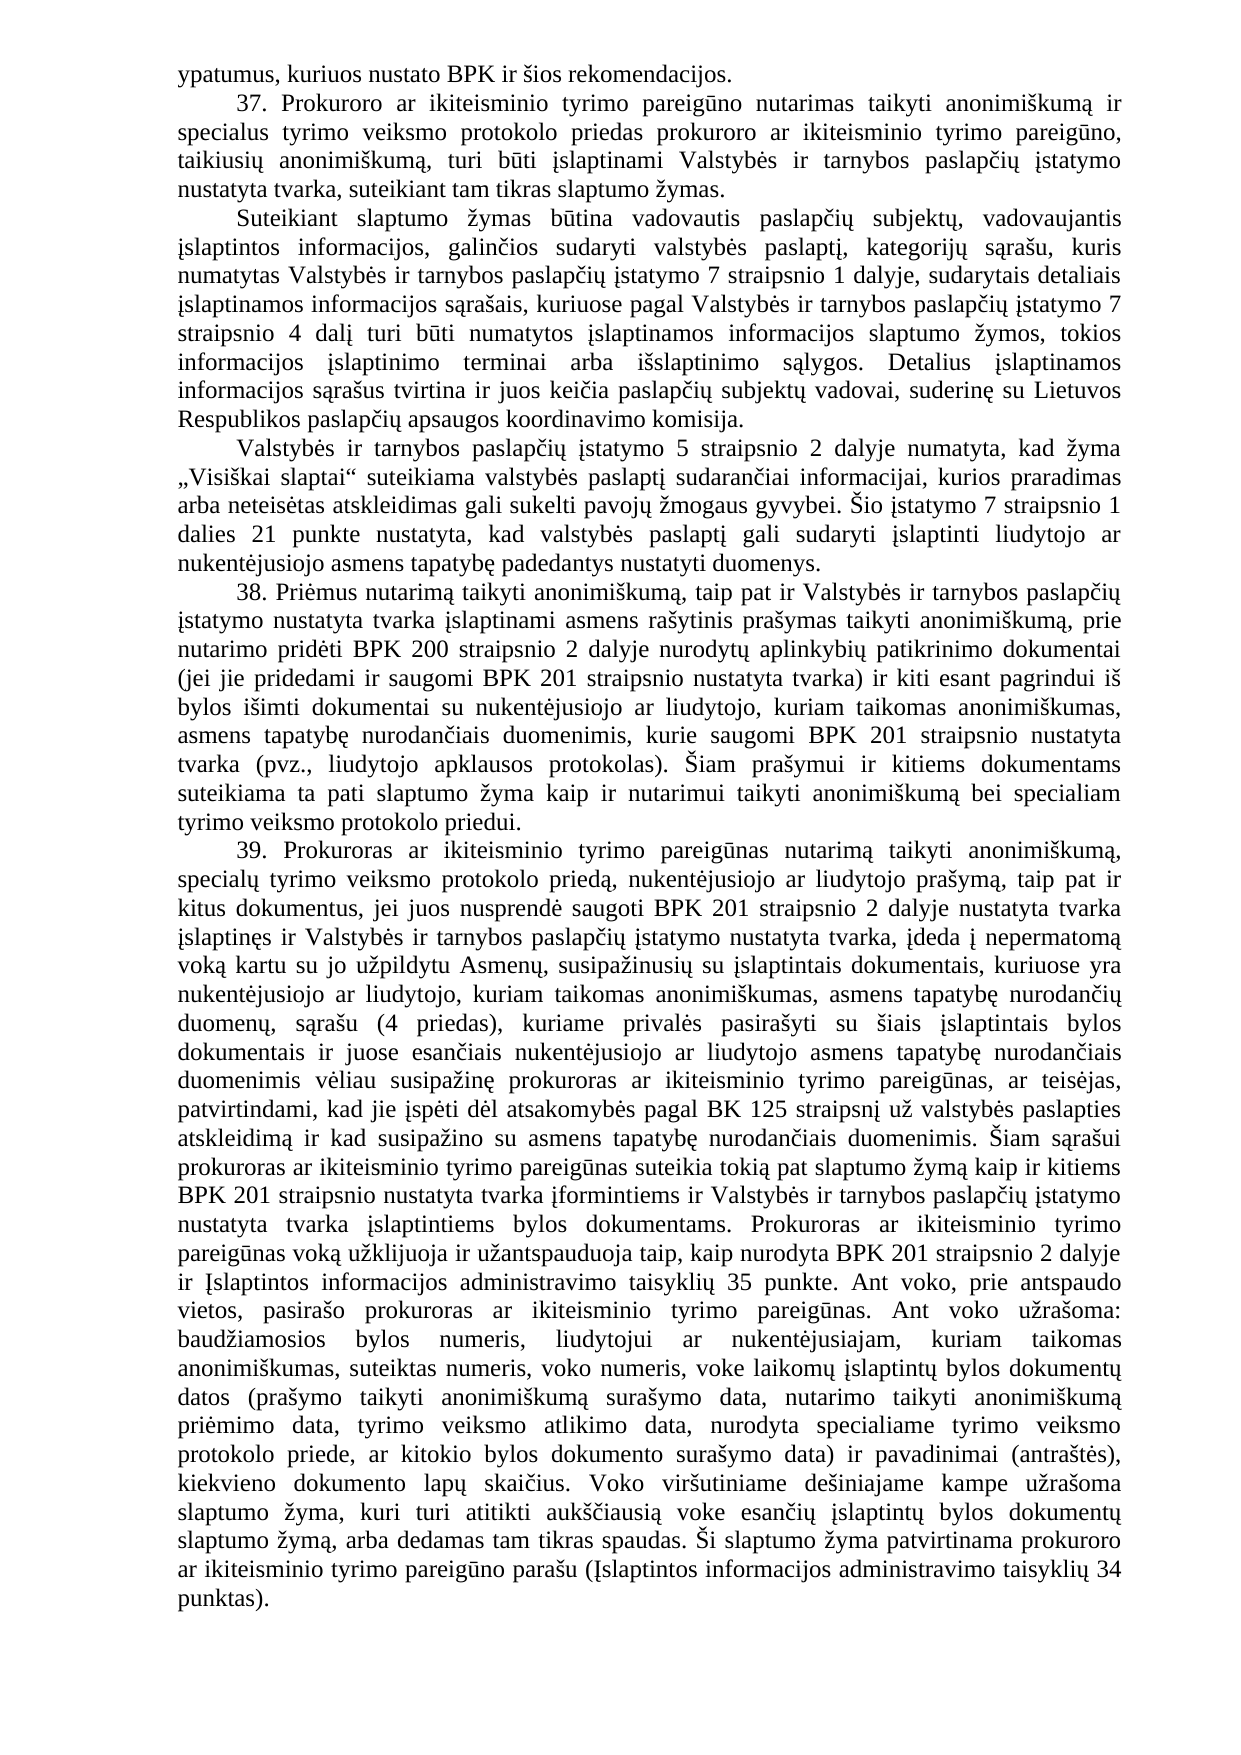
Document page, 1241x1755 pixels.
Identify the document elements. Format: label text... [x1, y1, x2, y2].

text 39. Prokuroras ar ikiteisminio tyrimo pareigūnas nutarimą taikyti anonimiškumą, specialų tyrimo veiksmo protokolo priedą, nukentėjusiojo ar liudytojo prašymą, taip pat ir kitus dokumentus, jei juos nusprendė saugoti BPK 201 straipsnio 2 dalyje nustatyta tvarka įslaptinęs ir Valstybės ir tarnybos paslapčių įstatymo nustatyta tvarka, įdeda į nepermatomą voką kartu su jo užpildytu Asmenų, susipažinusių su įslaptintais dokumentais, kuriuose yra nukentėjusiojo ar liudytojo, kuriam taikomas anonimiškumas, asmens tapatybę nurodančių duomenų, sąrašu (4 priedas), kuriame privalės pasirašyti su šiais įslaptintais bylos dokumentais ir juose esančiais nukentėjusiojo ar liudytojo asmens tapatybę nurodančiais duomenimis vėliau susipažinę prokuroras ar ikiteisminio tyrimo pareigūnas, ar teisėjas, patvirtindami, kad jie įspėti dėl atsakomybės pagal BK 125 straipsnį už valstybės paslapties atskleidimą ir kad susipažino su asmens tapatybę nurodančiais duomenimis. Šiam sąrašui prokuroras ar ikiteisminio tyrimo pareigūnas suteikia tokią pat slaptumo žymą kaip ir kitiems BPK 201 straipsnio nustatyta tvarka įformintiems ir Valstybės ir tarnybos paslapčių įstatymo nustatyta tvarka įslaptintiems bylos dokumentams. Prokuroras ar ikiteisminio tyrimo pareigūnas voką užklijuoja ir užantspauduoja taip, kaip nurodyta BPK 201 straipsnio 2 dalyje ir Įslaptintos informacijos administravimo taisyklių 35 punkte. Ant voko, prie antspaudo vietos, pasirašo prokuroras ar ikiteisminio tyrimo pareigūnas. Ant voko užrašoma: baudžiamosios bylos numeris, liudytojui ar nukentėjusiajam, kuriam taikomas anonimiškumas, suteiktas numeris, voko numeris, voke laikomų įslaptintų bylos dokumentų datos (prašymo taikyti anonimiškumą surašymo data, nutarimo taikyti anonimiškumą priėmimo data, tyrimo veiksmo atlikimo data, nurodyta specialiame tyrimo veiksmo protokolo priede, ar kitokio bylos dokumento surašymo data) ir pavadinimai (antraštės), kiekvieno dokumento lapų skaičius. Voko viršutiniame dešiniajame kampe užrašoma slaptumo žyma, kuri turi atitikti aukščiausią voke esančių įslaptintų bylos dokumentų slaptumo žymą, arba dedamas tam tikras spaudas. Ši slaptumo žyma patvirtinama prokuroro ar ikiteisminio tyrimo pareigūno parašu (Įslaptintos informacijos administravimo taisyklių 34 punktas). [177, 835, 1122, 1612]
text 38. Priėmus nutarimą taikyti anonimiškumą, taip pat ir Valstybės ir tarnybos paslapčių įstatymo nustatyta tvarka įslaptinami asmens rašytinis prašymas taikyti anonimiškumą, prie nutarimo pridėti BPK 200 straipsnio 2 dalyje nurodytų aplinkybių patikrinimo dokumentai (jei jie pridedami ir saugomi BPK 201 straipsnio nustatyta tvarka) ir kiti esant pagrindui iš bylos išimti dokumentai su nukentėjusiojo ar liudytojo, kuriam taikomas anonimiškumas, asmens tapatybę nurodančiais duomenimis, kurie saugomi BPK 201 straipsnio nustatyta tvarka (pvz., liudytojo apklausos protokolas). Šiam prašymui ir kitiems dokumentams suteikiama ta pati slaptumo žyma kaip ir nutarimui taikyti anonimiškumą bei specialiam tyrimo veiksmo protokolo priedui. [177, 577, 1122, 835]
text ypatumus, kuriuos nustato BPK ir šios rekomendacijos. [177, 59, 1122, 88]
text 37. Prokuroro ar ikiteisminio tyrimo pareigūno nutarimas taikyti anonimiškumą ir specialus tyrimo veiksmo protokolo priedas prokuroro ar ikiteisminio tyrimo pareigūno, taikiusių anonimiškumą, turi būti įslaptinami Valstybės ir tarnybos paslapčių įstatymo nustatyta tvarka, suteikiant tam tikras slaptumo žymas. [177, 88, 1122, 203]
text Valstybės ir tarnybos paslapčių įstatymo 5 straipsnio 2 dalyje numatyta, kad žyma „Visiškai slaptai“ suteikiama valstybės paslaptį sudarančiai informacijai, kurios praradimas arba neteisėtas atskleidimas gali sukelti pavojų žmogaus gyvybei. Šio įstatymo 7 straipsnio 1 dalies 21 punkte nustatyta, kad valstybės paslaptį gali sudaryti įslaptinti liudytojo ar nukentėjusiojo asmens tapatybę padedantys nustatyti duomenys. [177, 433, 1122, 577]
text Suteikiant slaptumo žymas būtina vadovautis paslapčių subjektų, vadovaujantis įslaptintos informacijos, galinčios sudaryti valstybės paslaptį, kategorijų sąrašu, kuris numatytas Valstybės ir tarnybos paslapčių įstatymo 7 straipsnio 1 dalyje, sudarytais detaliais įslaptinamos informacijos sąrašais, kuriuose pagal Valstybės ir tarnybos paslapčių įstatymo 7 straipsnio 4 dalį turi būti numatytos įslaptinamos informacijos slaptumo žymos, tokios informacijos įslaptinimo terminai arba išslaptinimo sąlygos. Detalius įslaptinamos informacijos sąrašus tvirtina ir juos keičia paslapčių subjektų vadovai, suderinę su Lietuvos Respublikos paslapčių apsaugos koordinavimo komisija. [177, 203, 1122, 433]
